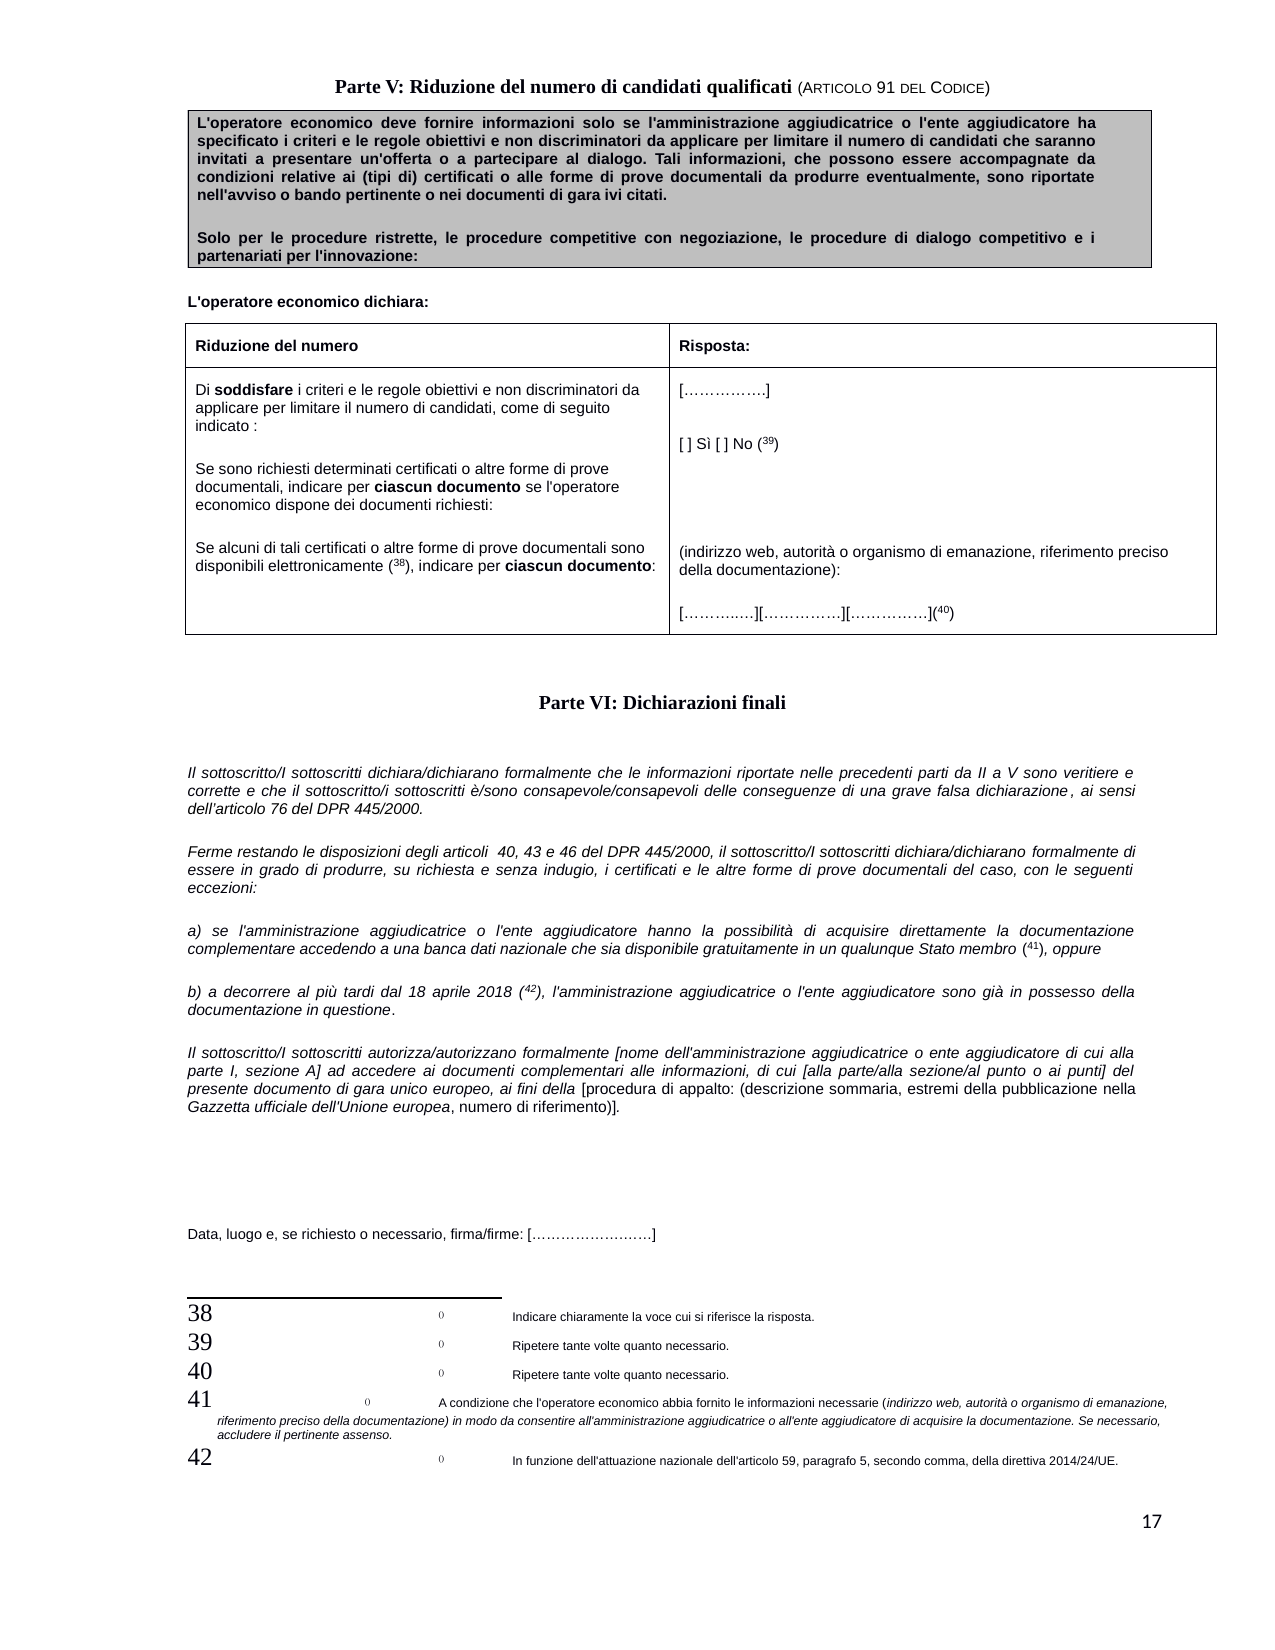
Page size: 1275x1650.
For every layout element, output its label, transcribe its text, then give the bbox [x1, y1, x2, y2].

table_header Risposta: [670, 324, 1216, 367]
text L'operatore economico dichiara: [187, 293, 1137, 311]
text L'operatore economico deve fornire informazioni solo se l'amministrazione aggiudicatrice o l'ente aggiudicatore ha specificato i criteri e le regole obiettivi e non discriminatori da applicare per limitare il numero di candidati che saranno invitati a presentare un'offerta o a partecipare al dialogo. Tali informazioni, che possono essere accompagnate da condizioni relative ai (tipi di) certificati o alle forme di prove documentali da produrre eventualmente, sono riportate nell'avviso o bando pertinente o nei documenti di gara ivi citati. [189, 111, 1151, 203]
text () In funzione dell'attuazione nazionale dell'articolo 59, paragrafo 5, secondo comma, della direttiva 2014/24/UE. [187, 1442, 1197, 1471]
text Parte V: Riduzione del numero di candidati qualificati (Articolo 91 del Codice) [187, 75, 1137, 98]
text () A condizione che l'operatore economico abbia fornito le informazioni necessarie (indirizzo web, autorità o organismo di emanazione, riferimento preciso della documentazione) in modo da consentire all'amministrazione aggiudicatrice o all'ente aggiudicatore di acquisire la documentazione. Se necessario, accludere il pertinente assenso. [187, 1384, 1197, 1442]
text Il sottoscritto/I sottoscritti autorizza/autorizzano formalmente [nome dell'amministrazione aggiudicatrice o ente aggiudicatore di cui alla parte I, sezione A] ad accedere ai documenti complementari alle informazioni, di cui [alla parte/alla sezione/al punto o ai punti] del presente documento di gara unico europeo, ai fini della [procedura di appalto: (descrizione sommaria, estremi della pubblicazione nella Gazzetta ufficiale dell'Unione europea, numero di riferimento)]. [187, 1044, 1137, 1116]
text Data, luogo e, se richiesto o necessario, firma/firme: [……………….……] [187, 1226, 1137, 1242]
table_cell Di soddisfare i criteri e le regole obiettivi e non discriminatori da applicare per limitare il numero di candidati, come di seguito indicato : Se sono richiesti determinati certificati o altre forme di prove documentali, indicare per ciascun documento se l'operatore economico dispone dei documenti richiesti: Se alcuni di tali certificati o altre forme di prove documentali sono disponibili elettronicamente (), indicare per ciascun documento: [186, 368, 669, 634]
text b) a decorrere al più tardi dal 18 aprile 2018 (), l'amministrazione aggiudicatrice o l'ente aggiudicatore sono già in possesso della documentazione in questione. [187, 983, 1137, 1019]
text Ferme restando le disposizioni degli articoli 40, 43 e 46 del DPR 445/2000, il sottoscritto/I sottoscritti dichiara/dichiarano formalmente di essere in grado di produrre, su richiesta e senza indugio, i certificati e le altre forme di prove documentali del caso, con le seguenti eccezioni: [187, 843, 1137, 897]
text Il sottoscritto/I sottoscritti dichiara/dichiarano formalmente che le informazioni riportate nelle precedenti parti da II a V sono veritiere e corrette e che il sottoscritto/i sottoscritti è/sono consapevole/consapevoli delle conseguenze di una grave falsa dichiarazione, ai sensi dell’articolo 76 del DPR 445/2000. [187, 764, 1137, 818]
text Solo per le procedure ristrette, le procedure competitive con negoziazione, le procedure di dialogo competitivo e i partenariati per l'innovazione: [189, 225, 1151, 267]
text a) se l'amministrazione aggiudicatrice o l'ente aggiudicatore hanno la possibilità di acquisire direttamente la documentazione complementare accedendo a una banca dati nazionale che sia disponibile gratuitamente in un qualunque Stato membro (), oppure [187, 922, 1137, 958]
table_cell […………….] [ ] Sì [ ] No () (indirizzo web, autorità o organismo di emanazione, riferimento preciso della documentazione): [………..…][……………][……………]() [670, 368, 1216, 634]
title Parte VI: Dichiarazioni finali [187, 691, 1137, 714]
table_header Riduzione del numero [186, 324, 669, 367]
